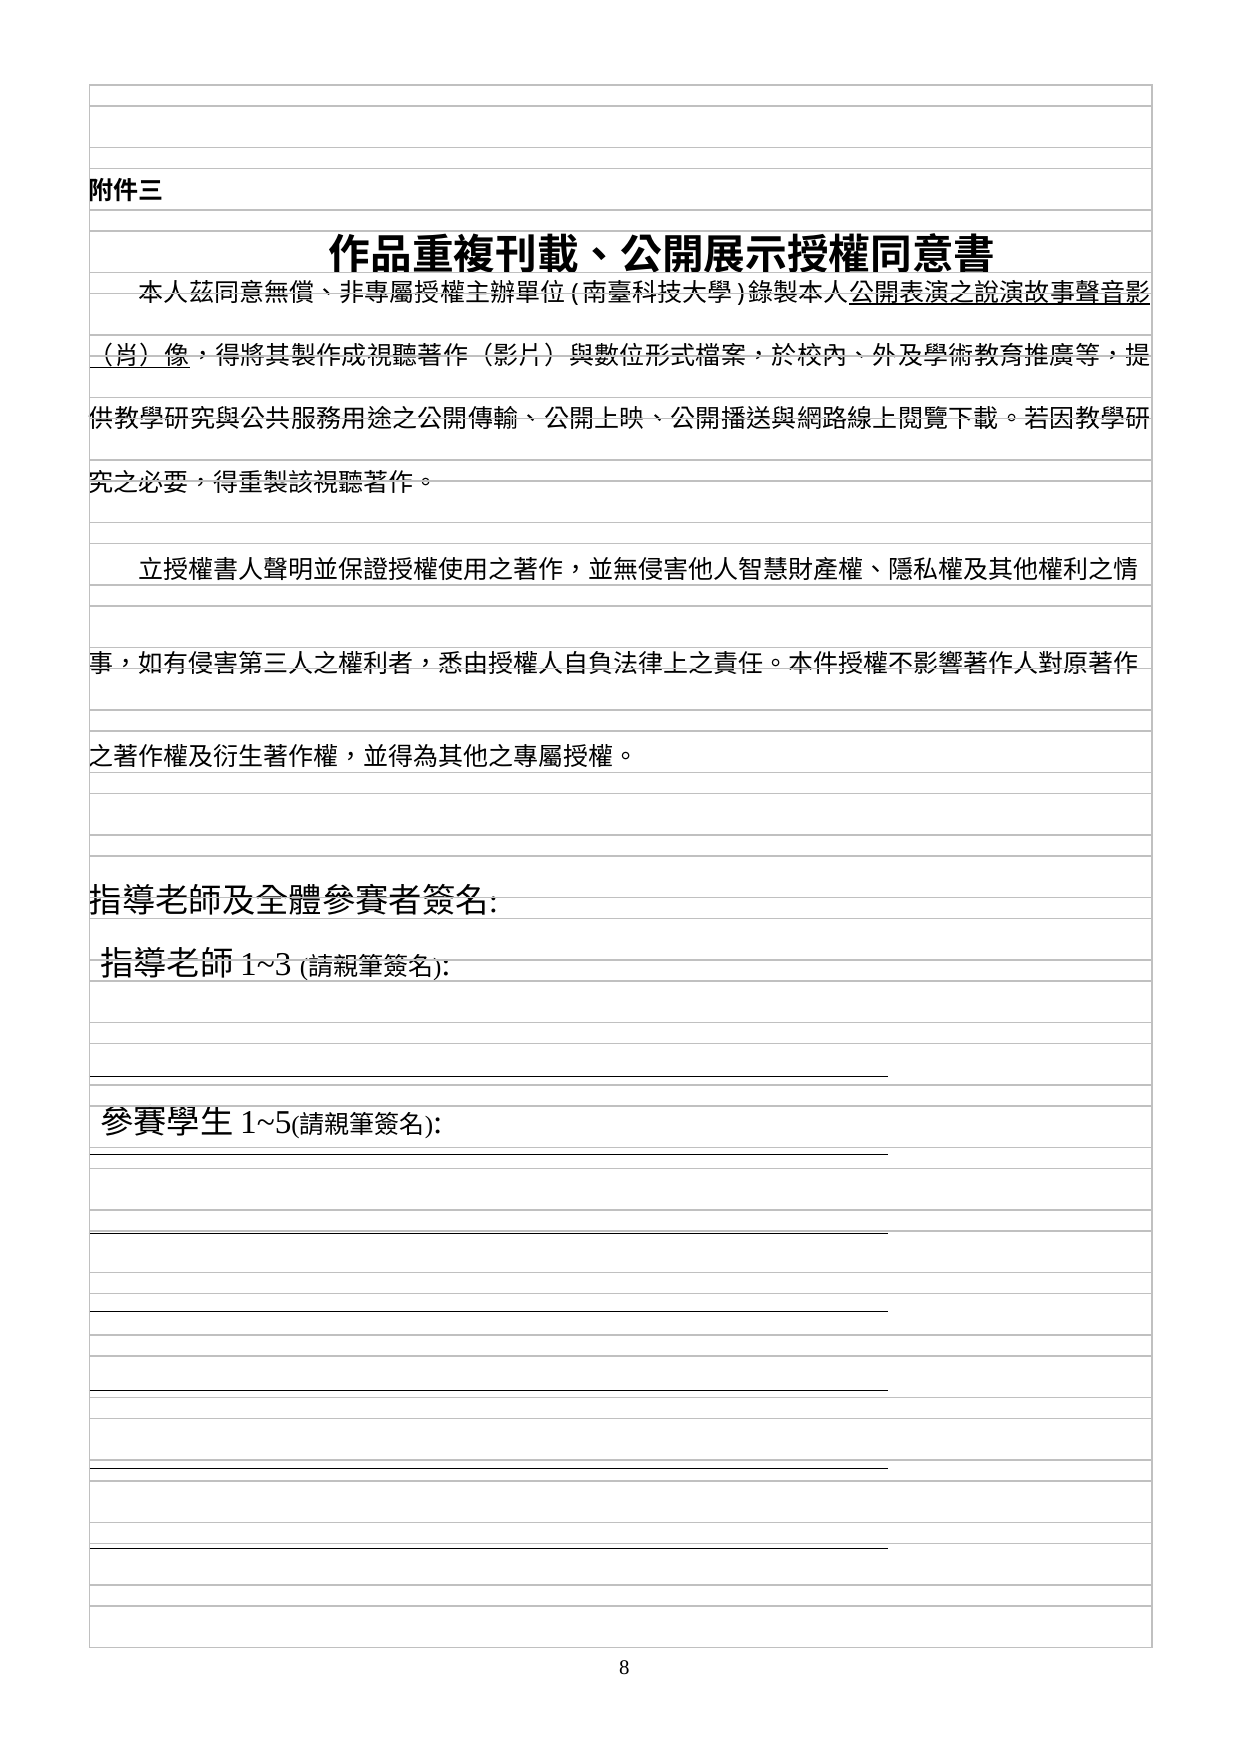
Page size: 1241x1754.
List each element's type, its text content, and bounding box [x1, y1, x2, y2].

text 本人茲同意無償、非專屬授權主辦單位(南臺科技大學)錄製本人公開表演之說演故事聲音影（肖）像，得將其製作成視聽著作（影片）與數位形式檔案，於校內、外及學術教育推廣等，提供教學研究與公共服務用途之公開傳輸、公開上映、公開播送與網路線上閱覽下載。若因教學研究之必要，得重製該視聽著作。 [90, 461, 1151, 480]
text 指導老師及全體參賽者簽名: [90, 898, 1151, 918]
table_cell [90, 1357, 888, 1389]
table_cell [90, 1148, 888, 1154]
table_cell [90, 1155, 888, 1168]
table_header 指導老師1~3 (請親筆簽名): [90, 961, 888, 980]
text 立授權書人聲明並保證授權使用之著作，並無侵害他人智慧財產權、隱私權及其他權利之情事，如有侵害第三人之權利者，悉由授權人自負法律上之責任。本件授權不影響著作人對原著作之著作權及衍生著作權，並得為其他之專屬授權。 [90, 586, 1151, 605]
table_cell [90, 1169, 888, 1209]
text 立授權書人聲明並保證授權使用之著作，並無侵害他人智慧財產權、隱私權及其他權利之情事，如有侵害第三人之權利者，悉由授權人自負法律上之責任。本件授權不影響著作人對原著作之著作權及衍生著作權，並得為其他之專屬授權。 [90, 544, 1151, 584]
text 本人茲同意無償、非專屬授權主辦單位(南臺科技大學)錄製本人公開表演之說演故事聲音影（肖）像，得將其製作成視聽著作（影片）與數位形式檔案，於校內、外及學術教育推廣等，提供教學研究與公共服務用途之公開傳輸、公開上映、公開播送與網路線上閱覽下載。若因教學研究之必要，得重製該視聽著作。 [90, 294, 1151, 334]
text 本人茲同意無償、非專屬授權主辦單位(南臺科技大學)錄製本人公開表演之說演故事聲音影（肖）像，得將其製作成視聽著作（影片）與數位形式檔案，於校內、外及學術教育推廣等，提供教學研究與公共服務用途之公開傳輸、公開上映、公開播送與網路線上閱覽下載。若因教學研究之必要，得重製該視聽著作。 [90, 357, 1151, 397]
text 本人茲同意無償、非專屬授權主辦單位(南臺科技大學)錄製本人公開表演之說演故事聲音影（肖）像，得將其製作成視聽著作（影片）與數位形式檔案，於校內、外及學術教育推廣等，提供教學研究與公共服務用途之公開傳輸、公開上映、公開播送與網路線上閱覽下載。若因教學研究之必要，得重製該視聽著作。 [90, 482, 1151, 499]
text 本人茲同意無償、非專屬授權主辦單位(南臺科技大學)錄製本人公開表演之說演故事聲音影（肖）像，得將其製作成視聽著作（影片）與數位形式檔案，於校內、外及學術教育推廣等，提供教學研究與公共服務用途之公開傳輸、公開上映、公開播送與網路線上閱覽下載。若因教學研究之必要，得重製該視聽著作。 [90, 273, 1151, 293]
text 本人茲同意無償、非專屬授權主辦單位(南臺科技大學)錄製本人公開表演之說演故事聲音影（肖）像，得將其製作成視聽著作（影片）與數位形式檔案，於校內、外及學術教育推廣等，提供教學研究與公共服務用途之公開傳輸、公開上映、公開播送與網路線上閱覽下載。若因教學研究之必要，得重製該視聽著作。 [90, 336, 1151, 355]
text 指導老師及全體參賽者簽名: [90, 857, 1151, 897]
text 立授權書人聲明並保證授權使用之著作，並無侵害他人智慧財產權、隱私權及其他權利之情事，如有侵害第三人之權利者，悉由授權人自負法律上之責任。本件授權不影響著作人對原著作之著作權及衍生著作權，並得為其他之專屬授權。 [90, 711, 1151, 730]
table_header 指導老師1~3 (請親筆簽名): [90, 982, 888, 1022]
table_header 指導老師1~3 (請親筆簽名): [90, 1044, 888, 1076]
text 本人茲同意無償、非專屬授權主辦單位(南臺科技大學)錄製本人公開表演之說演故事聲音影（肖）像，得將其製作成視聽著作（影片）與數位形式檔案，於校內、外及學術教育推廣等，提供教學研究與公共服務用途之公開傳輸、公開上映、公開播送與網路線上閱覽下載。若因教學研究之必要，得重製該視聽著作。 [90, 398, 1151, 418]
text 本人茲同意無償、非專屬授權主辦單位(南臺科技大學)錄製本人公開表演之說演故事聲音影（肖）像，得將其製作成視聽著作（影片）與數位形式檔案，於校內、外及學術教育推廣等，提供教學研究與公共服務用途之公開傳輸、公開上映、公開播送與網路線上閱覽下載。若因教學研究之必要，得重製該視聽著作。 [90, 419, 1151, 459]
table_cell [90, 1336, 888, 1355]
text 立授權書人聲明並保證授權使用之著作，並無侵害他人智慧財產權、隱私權及其他權利之情事，如有侵害第三人之權利者，悉由授權人自負法律上之責任。本件授權不影響著作人對原著作之著作權及衍生著作權，並得為其他之專屬授權。 [90, 607, 1151, 647]
table_cell [90, 1211, 888, 1230]
table_cell [90, 1273, 888, 1293]
text 立授權書人聲明並保證授權使用之著作，並無侵害他人智慧財產權、隱私權及其他權利之情事，如有侵害第三人之權利者，悉由授權人自負法律上之責任。本件授權不影響著作人對原著作之著作權及衍生著作權，並得為其他之專屬授權。 [90, 648, 1151, 668]
table_cell [90, 1544, 888, 1548]
table_header 指導老師1~3 (請親筆簽名): [90, 1023, 888, 1043]
text [90, 211, 1151, 230]
table_cell [90, 1294, 888, 1311]
text 立授權書人聲明並保證授權使用之著作，並無侵害他人智慧財產權、隱私權及其他權利之情事，如有侵害第三人之權利者，悉由授權人自負法律上之責任。本件授權不影響著作人對原著作之著作權及衍生著作權，並得為其他之專屬授權。 [90, 669, 1151, 709]
table_cell [90, 1469, 888, 1480]
text [90, 148, 1151, 168]
text 立授權書人聲明並保證授權使用之著作，並無侵害他人智慧財產權、隱私權及其他權利之情事，如有侵害第三人之權利者，悉由授權人自負法律上之責任。本件授權不影響著作人對原著作之著作權及衍生著作權，並得為其他之專屬授權。 [90, 732, 1151, 772]
table_cell [90, 1482, 888, 1522]
table_cell [90, 1077, 888, 1084]
table_header 指導老師1~3 (請親筆簽名): [90, 919, 888, 959]
table_cell [90, 1398, 888, 1418]
table_cell [90, 1312, 888, 1334]
text 作品重複刊載、公開展示授權同意書 [90, 232, 1151, 272]
table_cell [90, 1419, 888, 1459]
table_cell [90, 1391, 888, 1397]
table_cell [90, 1234, 888, 1272]
table_cell [90, 1086, 888, 1105]
table_cell [90, 1523, 888, 1543]
table_cell 參賽學生1~5(請親筆簽名): [90, 1107, 888, 1147]
text 附件三 [90, 169, 1151, 209]
table_cell [90, 1461, 888, 1468]
text 立授權書人聲明並保證授權使用之著作，並無侵害他人智慧財產權、隱私權及其他權利之情事，如有侵害第三人之權利者，悉由授權人自負法律上之責任。本件授權不影響著作人對原著作之著作權及衍生著作權，並得為其他之專屬授權。 [90, 526, 1151, 543]
